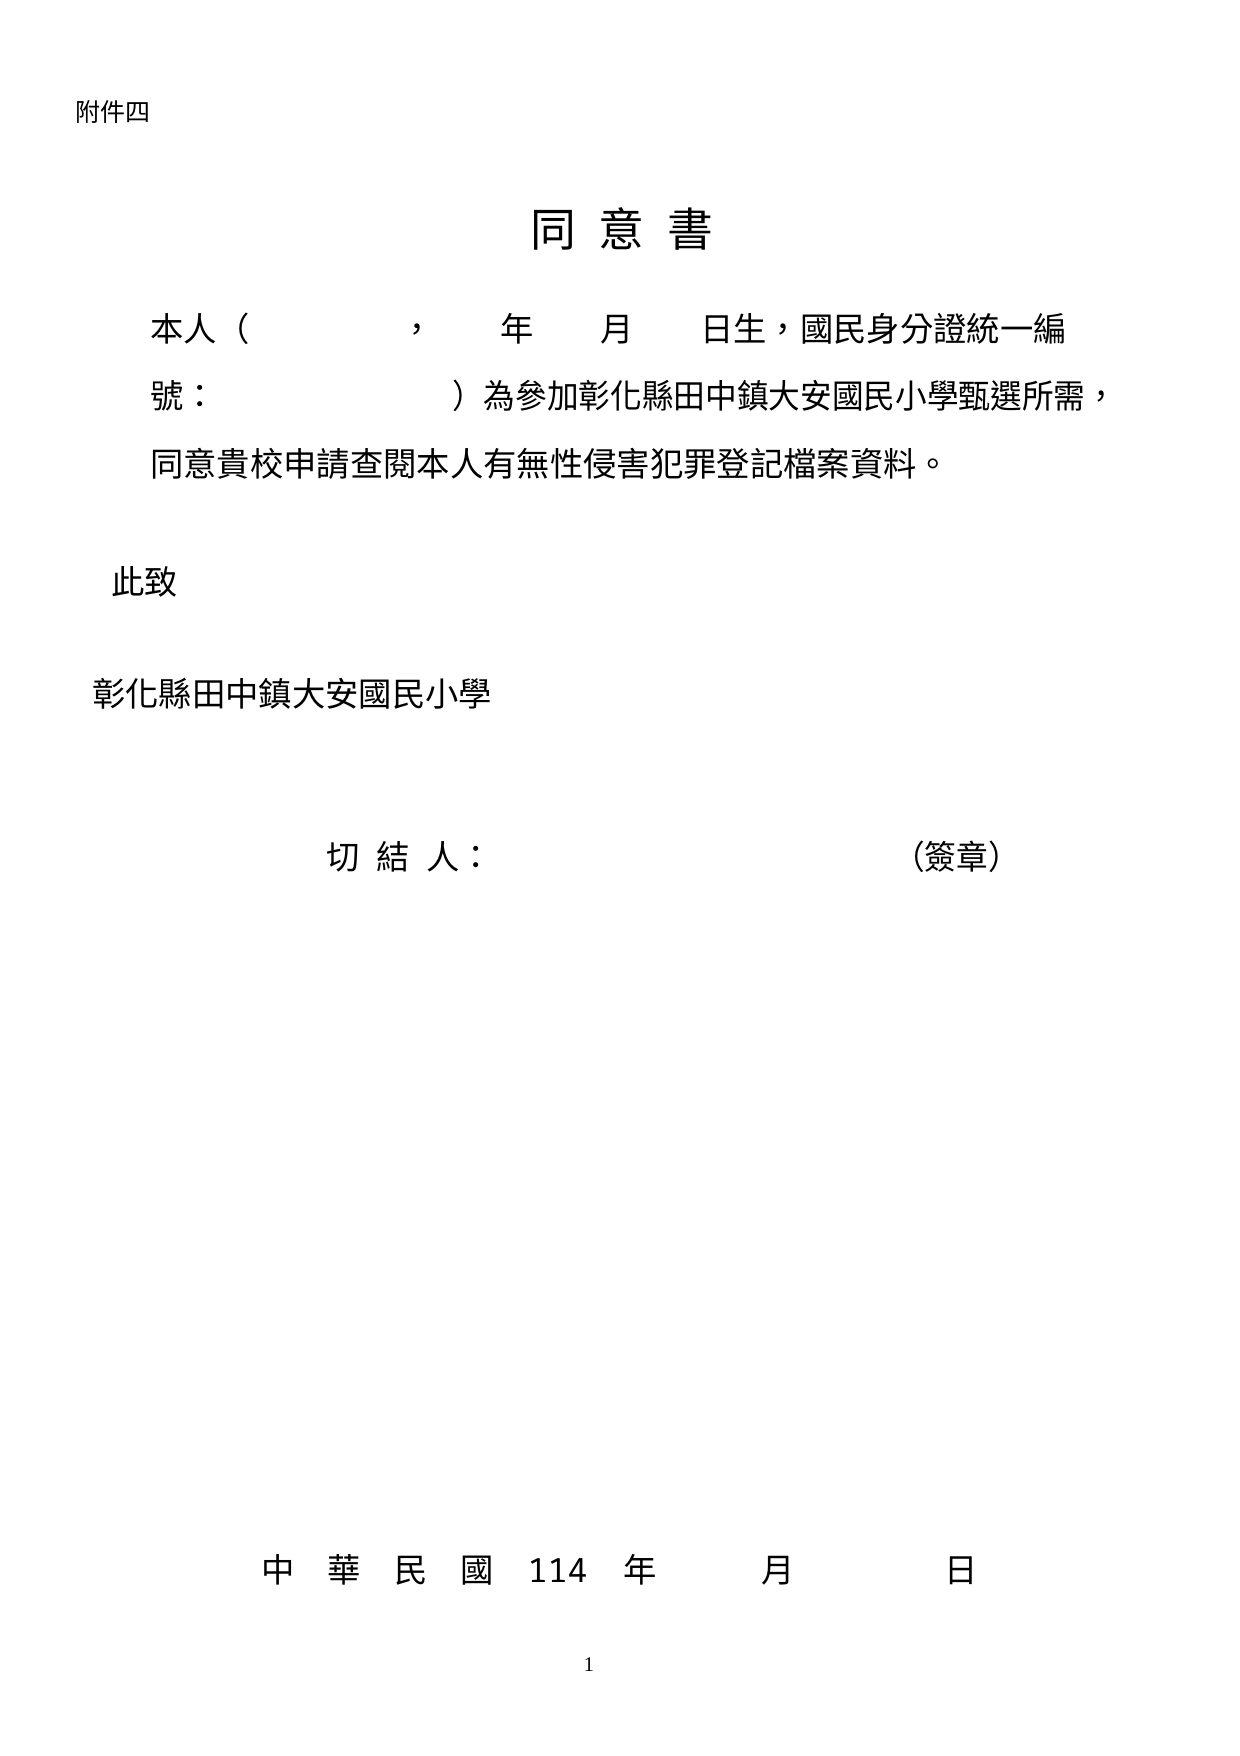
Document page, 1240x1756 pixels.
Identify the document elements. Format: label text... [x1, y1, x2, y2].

text 切 結 人： （簽章） [326, 831, 1202, 879]
text 附件四 [75, 93, 1202, 129]
text 同 意 書 [44, 193, 1199, 259]
text 彰化縣田中鎮大安國民小學 [92, 668, 1202, 716]
text 號： ）為參加彰化縣田中鎮大安國民小學甄選所需， 同意貴校申請查閱本人有無性侵害犯罪登記檔案資料。 [150, 370, 1155, 486]
text 本人（ ， 年 月 日生，國民身分證統一編 [150, 303, 1202, 352]
text 此致 [111, 556, 1202, 604]
text 中 華 民 國 114 年 月 日 [44, 1544, 1194, 1592]
